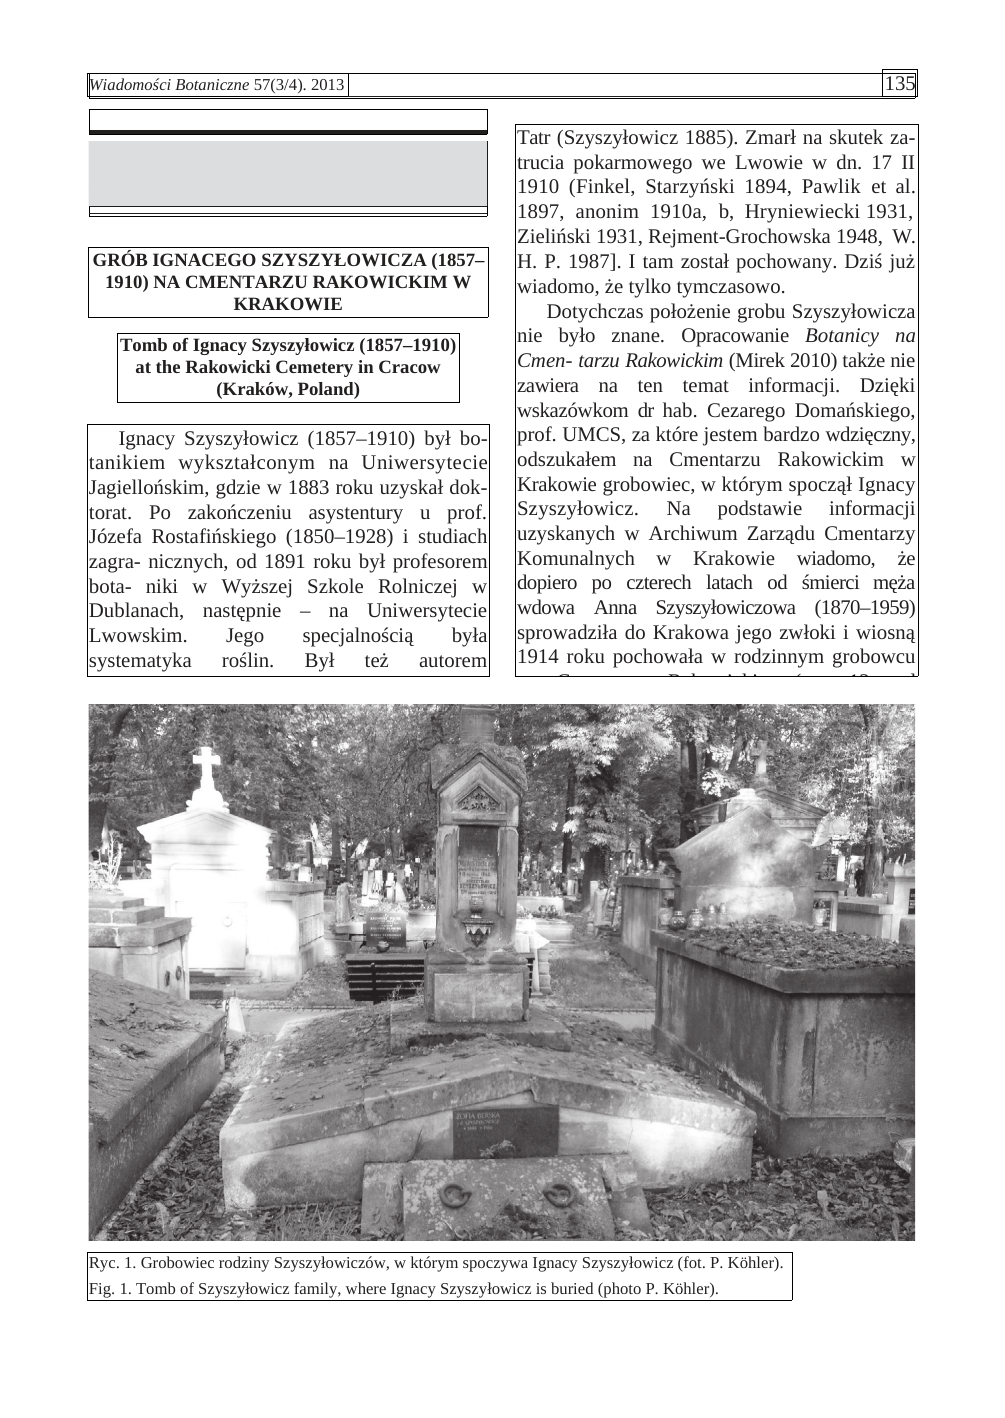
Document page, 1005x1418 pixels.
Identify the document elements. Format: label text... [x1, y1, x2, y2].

picture [88, 704, 916, 1241]
text Tatr (Szyszyłowicz 1885). Zmarł na skutek za- trucia pokarmowego we Lwowie w dn. 17 II 1910 (Finkel, Starzyński 1894, Pawlik et al. 1897, anonim 1910a, b, Hryniewiecki 1931, [517, 125, 916, 223]
text H. P. 1987]. I tam został pochowany. Dziś już wiadomo, że tylko tymczasowo. [517, 249, 916, 298]
text Tomb of Ignacy Szyszyłowicz (1857–1910) at the Rakowicki Cemetery in Cracow (Kraków, Poland) [119, 334, 457, 400]
text Dotychczas położenie grobu Szyszyłowicza nie było znane. Opracowanie Botanicy na Cmen- tarzu Rakowickim (Mirek 2010) także nie zawiera na ten temat informacji. Dzięki wskazówkom dr hab. Cezarego Domańskiego, prof. UMCS, za które jestem bardzo wdzięczny, odszukałem na Cmentarzu Rakowickim w Krakowie grobowiec, w którym spoczął Ignacy Szyszyłowicz. Na podstawie informacji uzyskanych w Archiwum Zarządu Cmentarzy Komunalnych w Krakowie wiadomo, że dopiero po czterech latach od śmierci męża wdowa Anna Szyszyłowiczowa (1870–1959) sprowadziła do Krakowa jego zwłoki i wiosną 1914 roku pochowała w rodzinnym grobowcu na Cmentarzu Rakowickim (pas 12, od wschodu, [517, 299, 916, 676]
text Wiadomości Botaniczne 57(3/4). 2013 [90, 74, 348, 94]
text Zieliński 1931, Rejment-Grochowska 1948, W. [517, 224, 917, 248]
text Ignacy Szyszyłowicz (1857–1910) był bo- tanikiem wykształconym na Uniwersytecie Jagiellońskim, gdzie w 1883 roku uzyskał dok- torat. Po zakończeniu asystentury u prof. Józefa Rostafińskiego (1850–1928) i studiach zagra- nicznych, od 1891 roku był profesorem bota- niki w Wyższej Szkole Rolniczej w Dublanach, następnie – na Uniwersytecie Lwowskim. Jego specjalnością była systematyka roślin. Był też autorem pierwszego opracowania wątrobowców [89, 426, 488, 676]
text Ryc. 1. Grobowiec rodziny Szyszyłowiczów, w którym spoczywa Ignacy Szyszyłowicz (fot. P. Köhler). [89, 1253, 792, 1272]
text Fig. 1. Tomb of Szyszyłowicz family, where Ignacy Szyszyłowicz is buried (photo P. Köhler). [89, 1279, 792, 1298]
text 135 [884, 74, 915, 94]
text GRÓB IGNACEGO SZYSZYŁOWICZA (1857–1910) NA CMENTARZU RAKOWICKIM W KRAKOWIE [89, 249, 486, 314]
